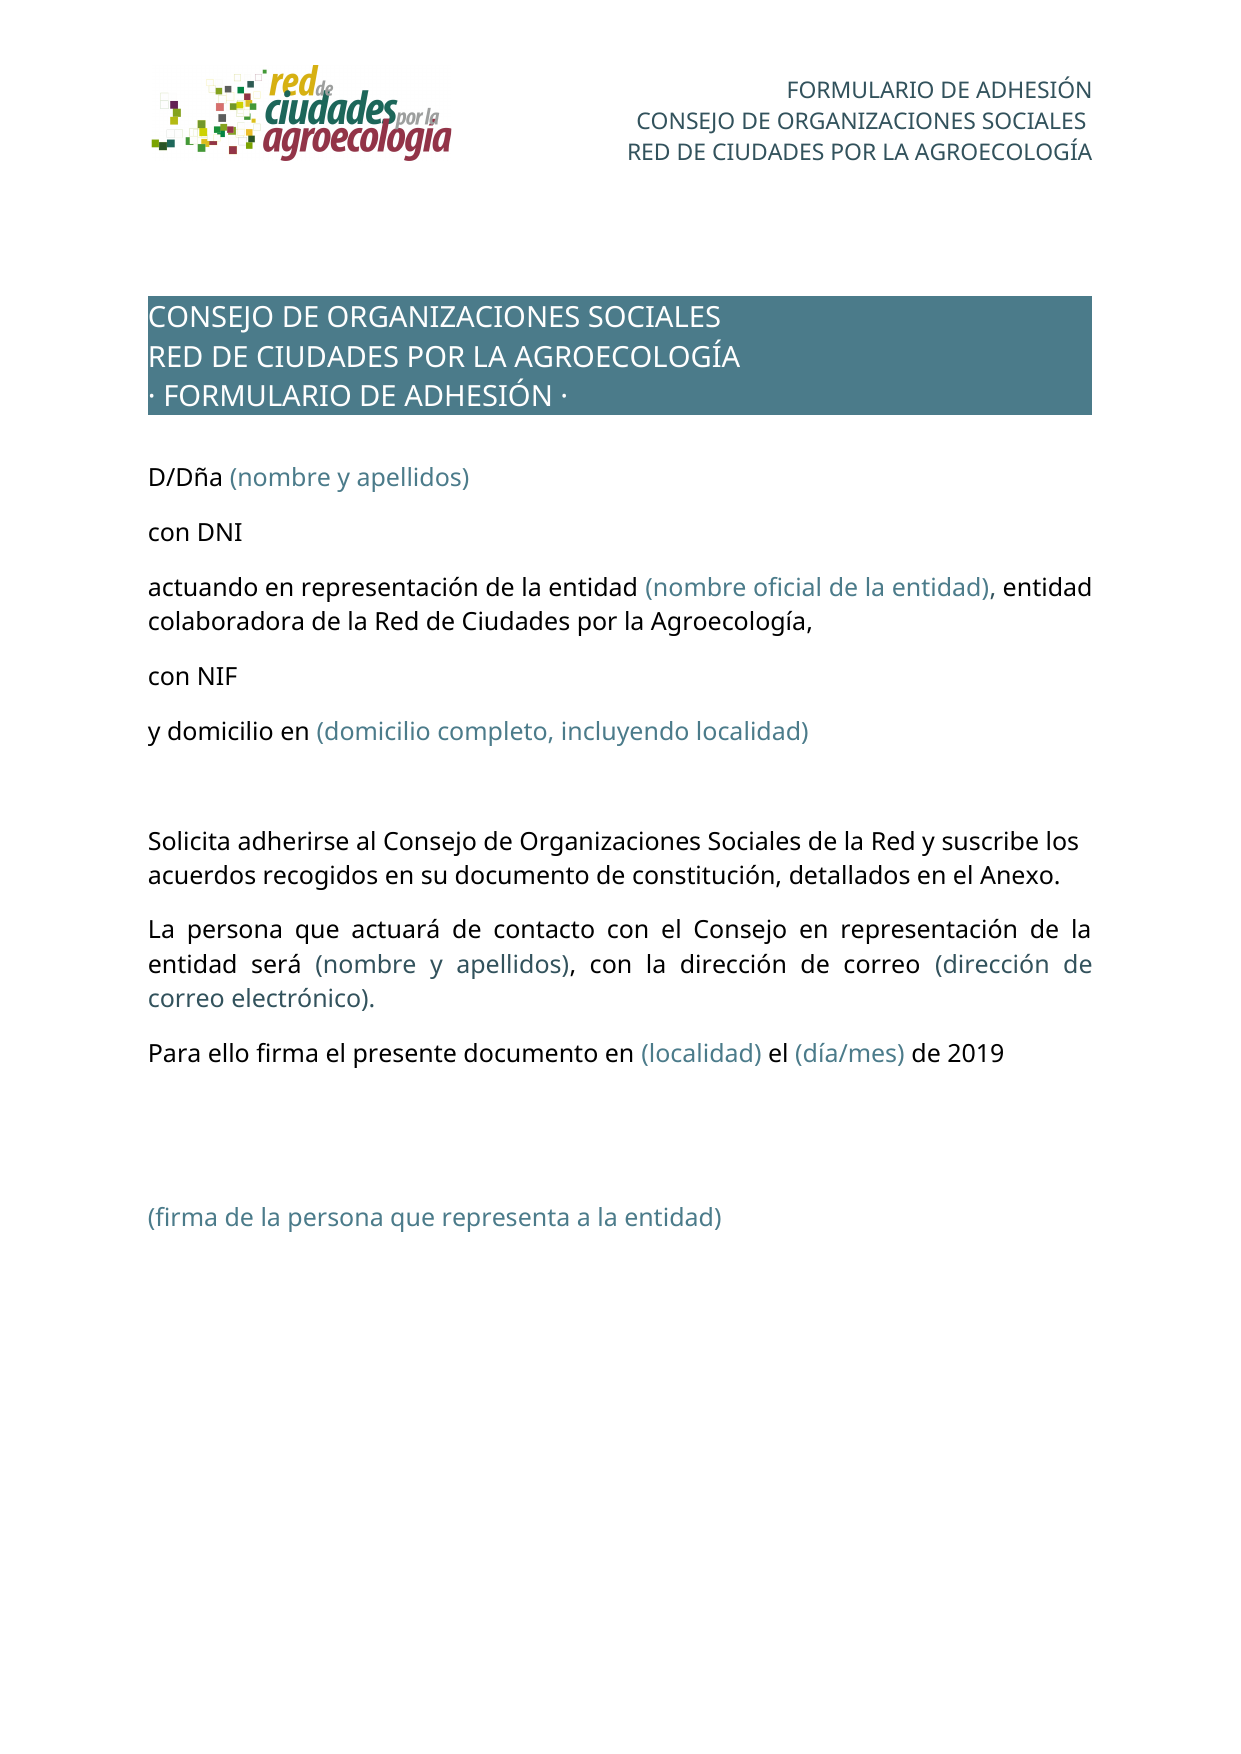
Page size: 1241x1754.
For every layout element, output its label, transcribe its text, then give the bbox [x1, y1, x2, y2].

subtitle · FORMULARIO DE ADHESIÓN · [148, 376, 1092, 415]
text Solicita adherirse al Consejo de Organizaciones Sociales de la Red y suscribe los acuerdos recogidos en su documento de constitución, detallados en el Anexo. [148, 823, 1092, 891]
text con DNI [148, 515, 1092, 549]
subtitle RED DE CIUDADES POR LA AGROECOLOGÍA [148, 336, 1092, 376]
text actuando en representación de la entidad (nombre oficial de la entidad), entidad colaboradora de la Red de Ciudades por la Agroecología, [148, 569, 1092, 638]
text La persona que actuará de contacto con el Consejo en representación de la entidad será (nombre y apellidos), con la dirección de correo (dirección de correo electrónico). [148, 912, 1092, 1014]
picture [151, 65, 452, 161]
text con NIF [148, 658, 1092, 693]
text Para ello firma el presente documento en (localidad) el (día/mes) de 2019 [148, 1035, 1092, 1069]
subtitle CONSEJO DE ORGANIZACIONES SOCIALES [148, 296, 1092, 336]
text y domicilio en (domicilio completo, incluyendo localidad) [148, 713, 1092, 747]
text D/Dña (nombre y apellidos) [148, 460, 1092, 494]
text (firma de la persona que representa a la entidad) [148, 1200, 1092, 1234]
